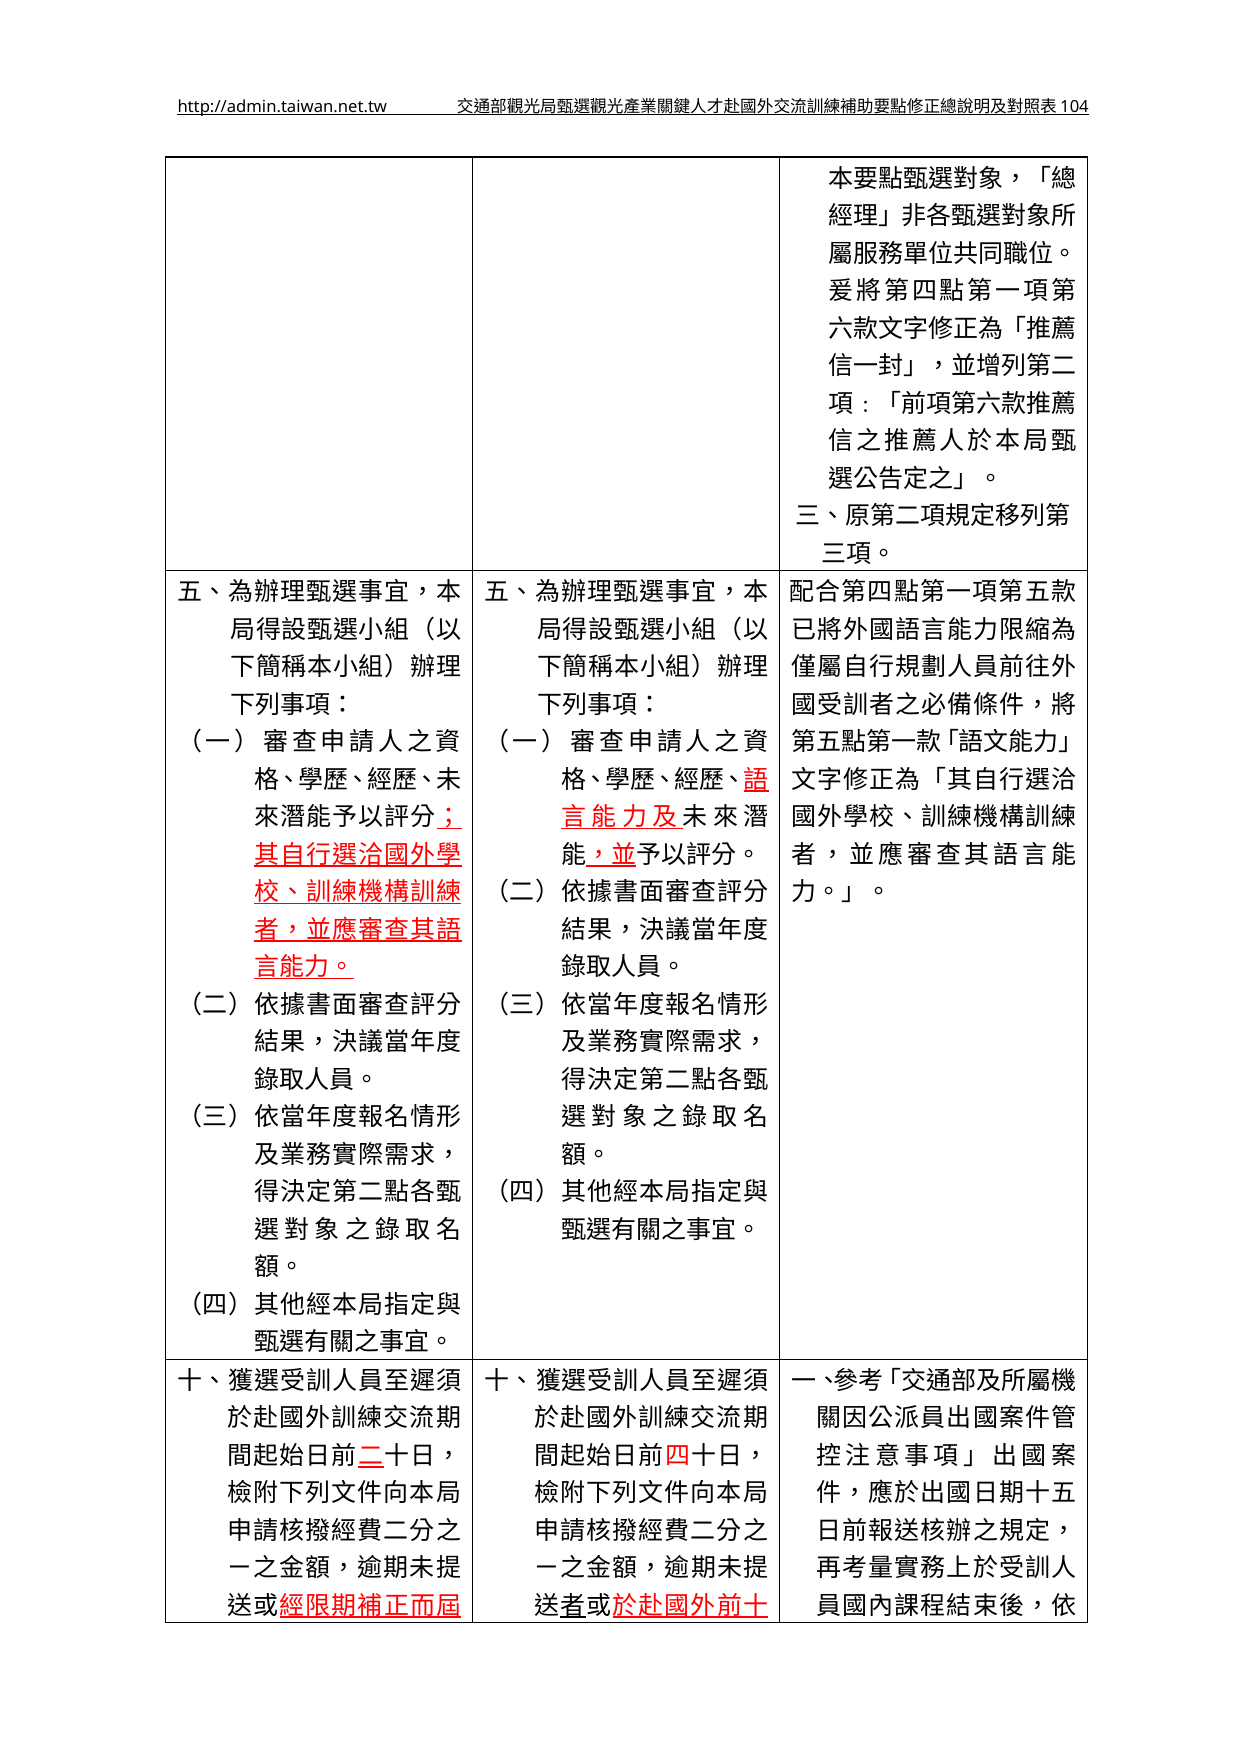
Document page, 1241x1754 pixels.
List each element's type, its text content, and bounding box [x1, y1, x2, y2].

table_cell 十、獲選受訓人員至遲須於赴國外訓練交流期間起始日前四十日，檢附下列文件向本局申請核撥經費二分之ㄧ之金額，逾期未提送者或於赴國外前十 [473, 1360, 779, 1622]
table_cell 五、為辦理甄選事宜，本局得設甄選小組（以下簡稱本小組）辦理下列事項： （一）審查申請人之資格、學歷、經歷、未來潛能予以評分；其自行選洽國外學校、訓練機構訓練者，並應審查其語言能力。 （二）依據書面審查評分結果，決議當年度錄取人員。 （三）依當年度報名情形及業務實際需求，得決定第二點各甄選對象之錄取名額。 （四）其他經本局指定與甄選有關之事宜。 [166, 571, 472, 1358]
table_cell [473, 158, 779, 570]
table_cell 配合第四點第一項第五款已將外國語言能力限縮為僅屬自行規劃人員前往外國受訓者之必備條件，將第五點第一款「語文能力」文字修正為「其自行選洽國外學校、訓練機構訓練者，並應審查其語言能力。」。 [780, 571, 1087, 1358]
table_cell 一、參考「交通部及所屬機關因公派員出國案件管控注意事項」出國案件，應於出國日期十五日前報送核辦之規定，再考量實務上於受訓人員國內課程結束後，依 [780, 1360, 1087, 1622]
table_cell 五、為辦理甄選事宜，本局得設甄選小組（以下簡稱本小組）辦理下列事項： （一）審查申請人之資格、學歷、經歷、語言能力及未來潛能，並予以評分。 （二）依據書面審查評分結果，決議當年度錄取人員。 （三）依當年度報名情形及業務實際需求，得決定第二點各甄選對象之錄取名額。 （四）其他經本局指定與甄選有關之事宜。 [473, 571, 779, 1358]
table_cell 本要點甄選對象，「總經理」非各甄選對象所屬服務單位共同職位。爰將第四點第一項第六款文字修正為「推薦信一封」，並增列第二項﹕「前項第六款推薦信之推薦人於本局甄選公告定之」。 三、原第二項規定移列第 三項。 [780, 158, 1087, 570]
table_cell 四、申請甄選受訓者，應於本局公告所定期限內，檢附下列文件向本局提出： 甄選申請書。 中華民國國民身分證影本。 任職第二點同一款所列業別（科系）累積達五年以上經驗之證明文件。 最高學歷證明文件。 自行選洽國外學校、訓練機構等受訓者，語言能力測驗成績達英語或擬前往訓練國家之語言別中級以上之證明，亦可提供同語別大學以上之畢業證明文件。 推薦信一封。 現職證明及服務單位同意函。 前項第六款推薦信之推薦人於本局甄選公告定之。 第二點第二款之教師尚須檢附最近三年內任教觀光相關領域課程之課程表。 [166, 158, 472, 570]
table_cell 十、獲選受訓人員至遲須於赴國外訓練交流期間起始日前二十日，檢附下列文件向本局申請核撥經費二分之ㄧ之金額，逾期未提送或經限期補正而屆 [166, 1360, 472, 1622]
